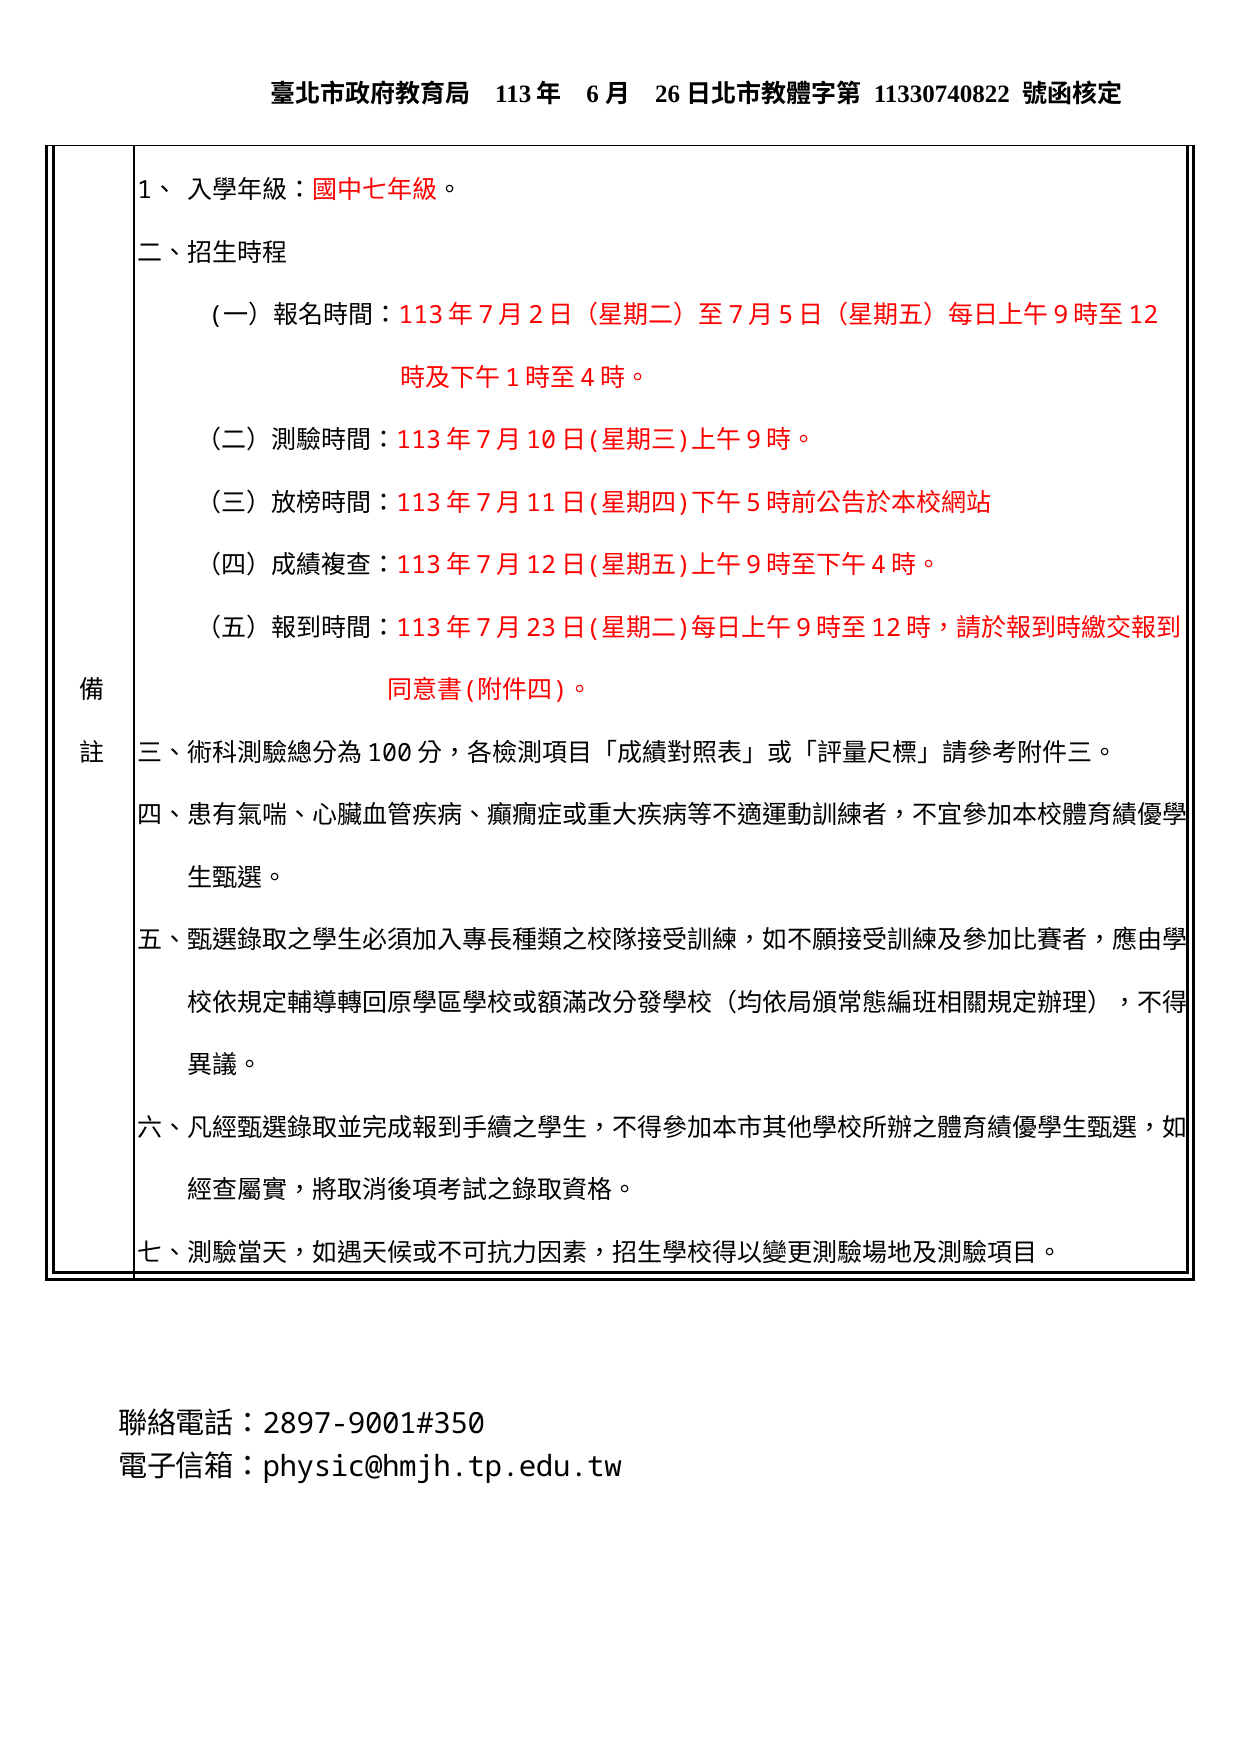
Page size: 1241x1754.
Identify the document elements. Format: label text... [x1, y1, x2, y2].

text 電子信箱：physic@hmjh.tp.edu.tw [118, 1442, 1122, 1484]
table_cell 備 註 [55, 146, 133, 1271]
text 聯絡電話：2897-9001#350 [118, 1400, 1122, 1442]
table_cell 入學年級：國中七年級。 二、招生時程 (一）報名時間：113年7月2日（星期二）至7月5日（星期五）每日上午9時至12時及下午1時至4時。 （二）測驗時間：113年7月10日(星期三)上午9時。 （三）放榜時間：113年7月11日(星期四)下午5時前公告於本校網站 （四）成績複查：113年7月12日(星期五)上午9時至下午4時。 （五）報到時間：113年7月23日(星期二)每日上午9時至12時，請於報到時繳交報到同意書(附件四)。 三、術科測驗總分為100分，各檢測項目「成績對照表」或「評量尺標」請參考附件三。 四、患有氣喘、心臟血管疾病、癲癇症或重大疾病等不適運動訓練者，不宜參加本校體育績優學生甄選。 五、甄選錄取之學生必須加入專長種類之校隊接受訓練，如不願接受訓練及參加比賽者，應由學校依規定輔導轉回原學區學校或額滿改分發學校（均依局頒常態編班相關規定辦理），不得異議。 六、凡經甄選錄取並完成報到手續之學生，不得參加本市其他學校所辦之體育績優學生甄選，如經查屬實，將取消後項考試之錄取資格。 七、測驗當天，如遇天候或不可抗力因素，招生學校得以變更測驗場地及測驗項目。 [135, 146, 1186, 1271]
